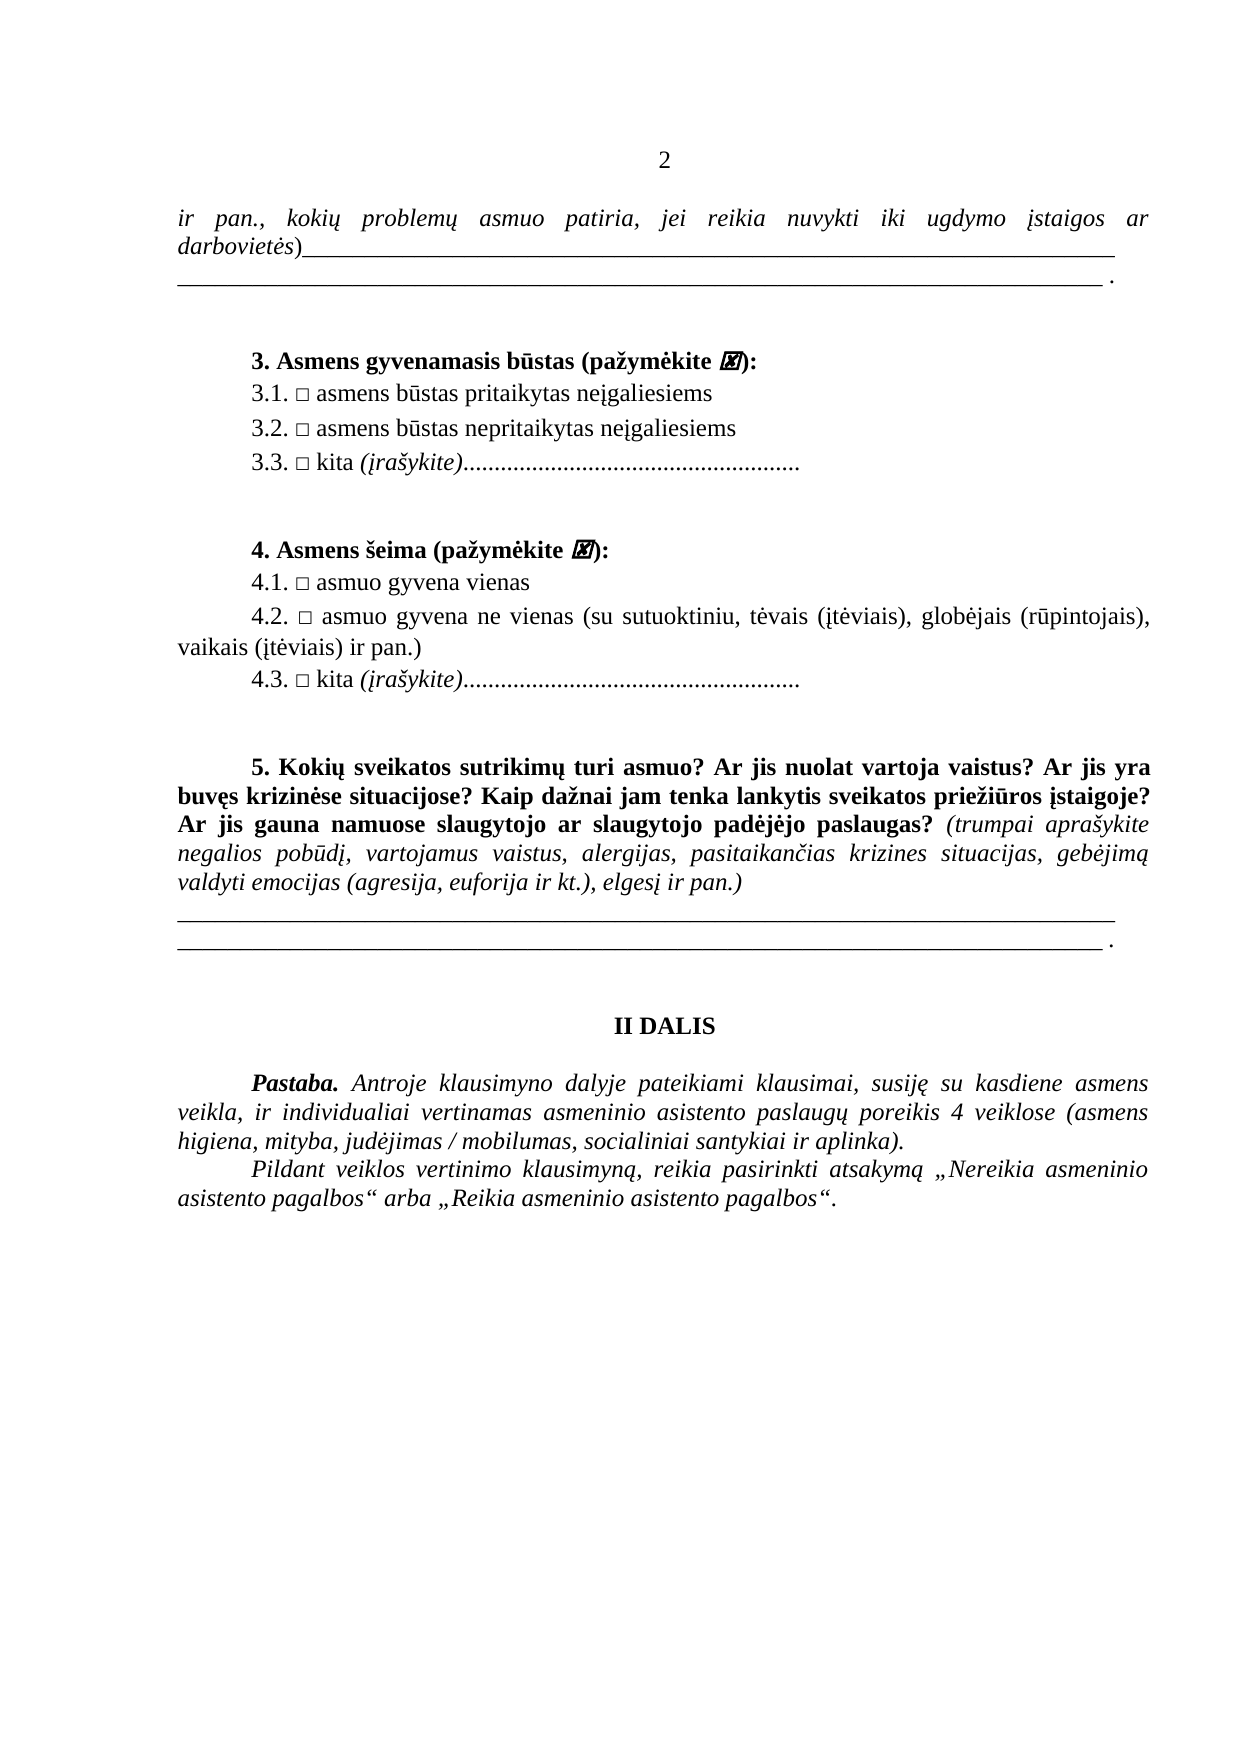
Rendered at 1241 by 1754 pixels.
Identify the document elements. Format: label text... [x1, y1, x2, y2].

text 4.3. ☐ kita (įrašykite)...................................................... [177, 660, 1152, 694]
text Pastaba. Antroje klausimyno dalyje pateikiami klausimai, susiję su kasdiene asmens veikla, ir individualiai vertinamas asmeninio asistento paslaugų poreikis 4 veiklose (asmens higiena, mityba, judėjimas / mobilumas, socialiniai santykiai ir aplinka). [177, 1068, 1152, 1154]
text 3. Asmens gyvenamasis būstas (pažymėkite ): [177, 346, 1152, 375]
text 4. Asmens šeima (pažymėkite ): [177, 535, 1152, 563]
text __________________________________________________________________________ . [177, 260, 1152, 289]
text 3.2. ☐ asmens būstas nepritaikytas neįgaliesiems [177, 409, 1152, 443]
text ___________________________________________________________________________ [177, 896, 1152, 924]
text __________________________________________________________________________ . [177, 924, 1152, 953]
text II DALIS [177, 1011, 1152, 1039]
text 4.1. ☐ asmuo gyvena vienas [177, 563, 1152, 598]
text Pildant veiklos vertinimo klausimyną, reikia pasirinkti atsakymą „Nereikia asmeninio asistento pagalbos“ arba „Reikia asmeninio asistento pagalbos“. [177, 1154, 1152, 1212]
text 3.1. ☐ asmens būstas pritaikytas neįgaliesiems [177, 375, 1152, 409]
text ir pan., kokių problemų asmuo patiria, jei reikia nuvykti iki ugdymo įstaigos ar darbovietės)_________________________________________________________________ [177, 203, 1152, 260]
text 3.3. ☐ kita (įrašykite)...................................................... [177, 443, 1152, 477]
text 4.2. ☐ asmuo gyvena ne vienas (su sutuoktiniu, tėvais (įtėviais), globėjais (rūpintojais), vaikais (įtėviais) ir pan.) [177, 598, 1152, 660]
text 5. Kokių sveikatos sutrikimų turi asmuo? Ar jis nuolat vartoja vaistus? Ar jis yra buvęs krizinėse situacijose? Kaip dažnai jam tenka lankytis sveikatos priežiūros įstaigoje? Ar jis gauna namuose slaugytojo ar slaugytojo padėjėjo paslaugas? (trumpai aprašykite negalios pobūdį, vartojamus vaistus, alergijas, pasitaikančias krizines situacijas, gebėjimą valdyti emocijas (agresija, euforija ir kt.), elgesį ir pan.) [177, 752, 1152, 896]
